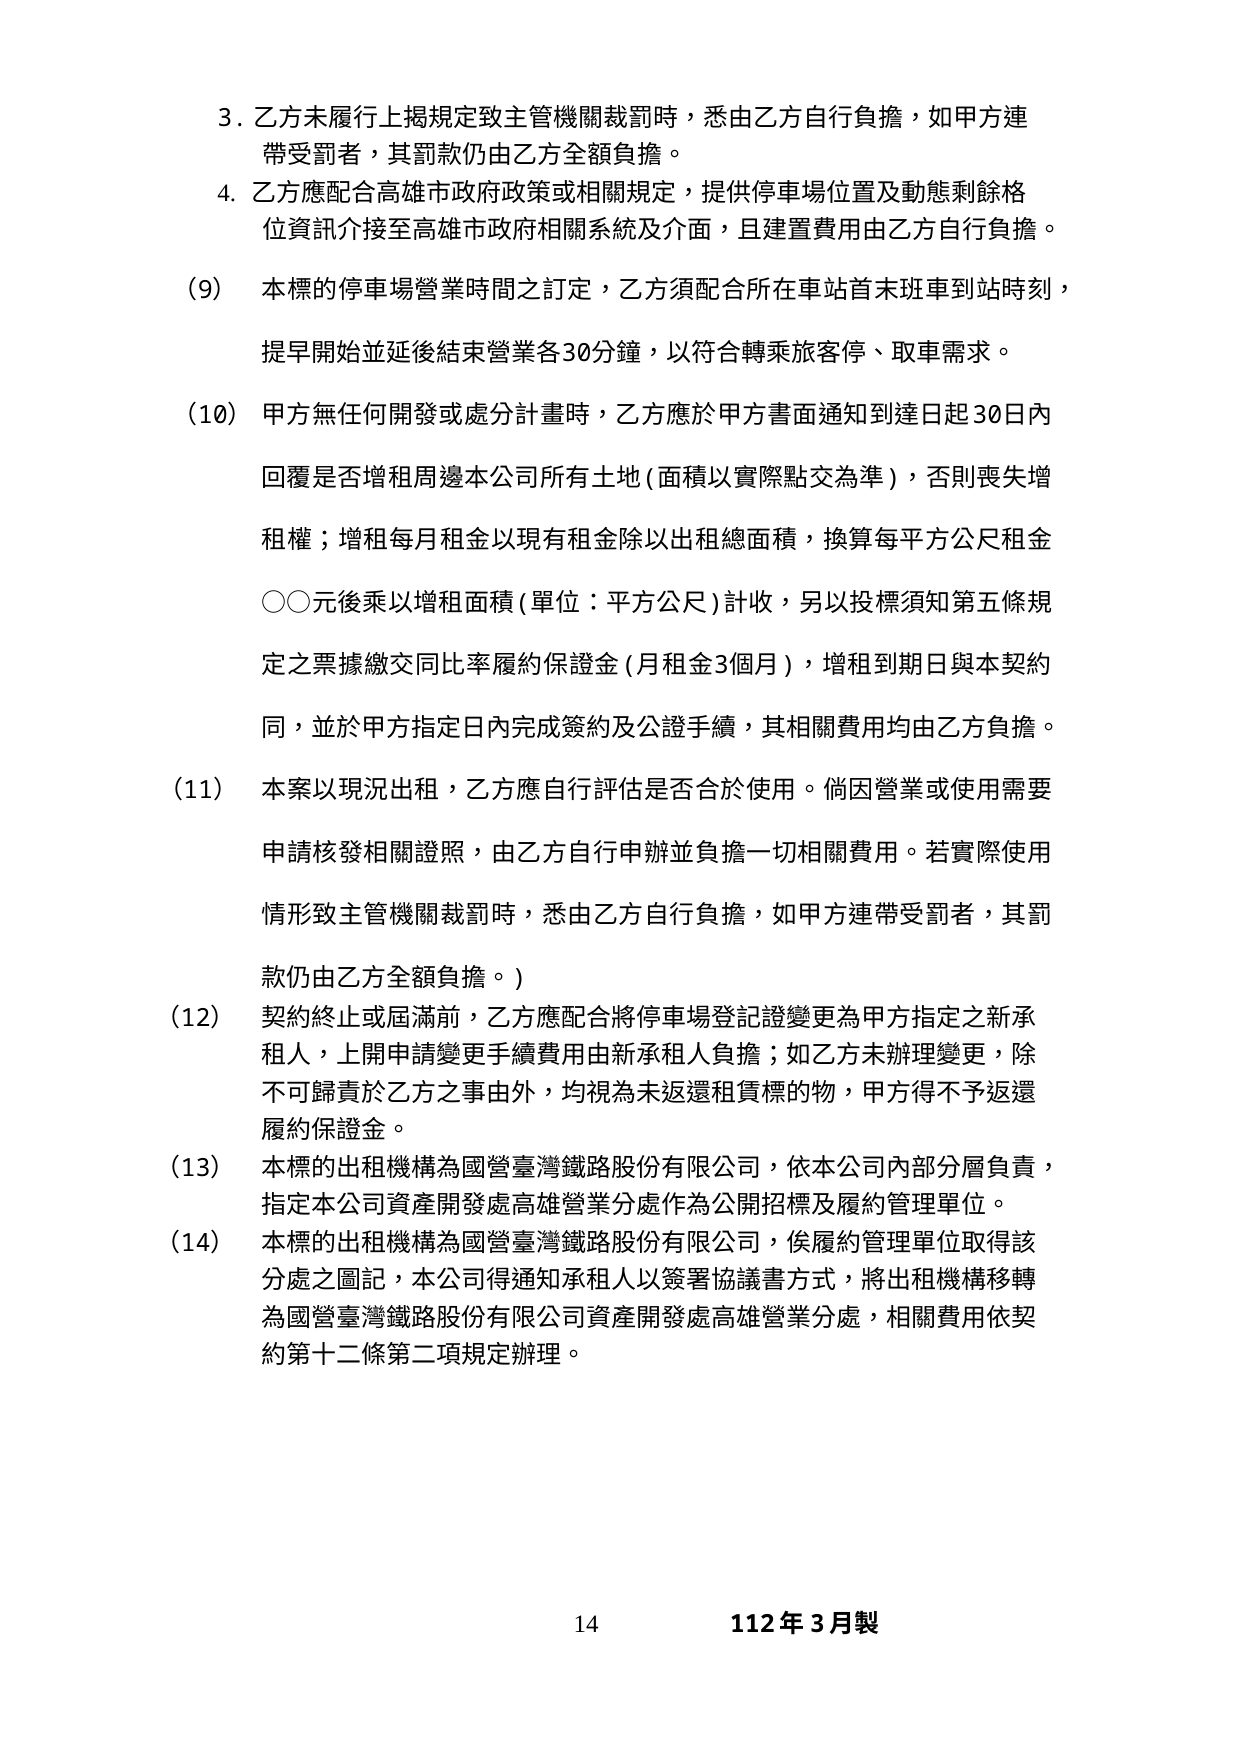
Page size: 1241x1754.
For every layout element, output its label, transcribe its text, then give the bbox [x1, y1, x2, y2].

list 本標的出租機構為國營臺灣鐵路股份有限公司，依本公司內部分層負責，指定本公司資產開發處高雄營業分處作為公開招標及履約管理單位。 [155, 1146, 1047, 1221]
list 乙方應配合高雄市政府政策或相關規定，提供停車場位置及動態剩餘格 [217, 171, 1047, 209]
list 本標的出租機構為國營臺灣鐵路股份有限公司，俟履約管理單位取得該分處之圖記，本公司得通知承租人以簽署協議書方式，將出租機構移轉為國營臺灣鐵路股份有限公司資產開發處高雄營業分處，相關費用依契約第十二條第二項規定辦理。 [155, 1221, 1047, 1371]
text 帶受罰者，其罰款仍由乙方全額負擔。 [232, 134, 1047, 171]
list 乙方未履行上揭規定致主管機關裁罰時，悉由乙方自行負擔，如甲方連 [217, 96, 1047, 134]
list 甲方無任何開發或處分計畫時，乙方應於甲方書面通知到達日起30日內回覆是否增租周邊本公司所有土地(面積以實際點交為準)，否則喪失增租權；增租每月租金以現有租金除以出租總面積，換算每平方公尺租金○○元後乘以增租面積(單位：平方公尺)計收，另以投標須知第五條規定之票據繳交同比率履約保證金(月租金3個月)，增租到期日與本契約同，並於甲方指定日內完成簽約及公證手續，其相關費用均由乙方負擔。 [173, 371, 1053, 746]
list 本案以現況出租，乙方應自行評估是否合於使用。倘因營業或使用需要申請核發相關證照，由乙方自行申辦並負擔一切相關費用。若實際使用情形致主管機關裁罰時，悉由乙方自行負擔，如甲方連帶受罰者，其罰款仍由乙方全額負擔。) [158, 746, 1053, 996]
list 契約終止或屆滿前，乙方應配合將停車場登記證變更為甲方指定之新承租人，上開申請變更手續費用由新承租人負擔；如乙方未辦理變更，除不可歸責於乙方之事由外，均視為未返還租賃標的物，甲方得不予返還履約保證金。 [155, 996, 1047, 1146]
text 位資訊介接至高雄市政府相關系統及介面，且建置費用由乙方自行負擔。 [232, 209, 1047, 246]
list 本標的停車場營業時間之訂定，乙方須配合所在車站首末班車到站時刻，提早開始並延後結束營業各30分鐘，以符合轉乘旅客停、取車需求。 [173, 246, 1053, 371]
